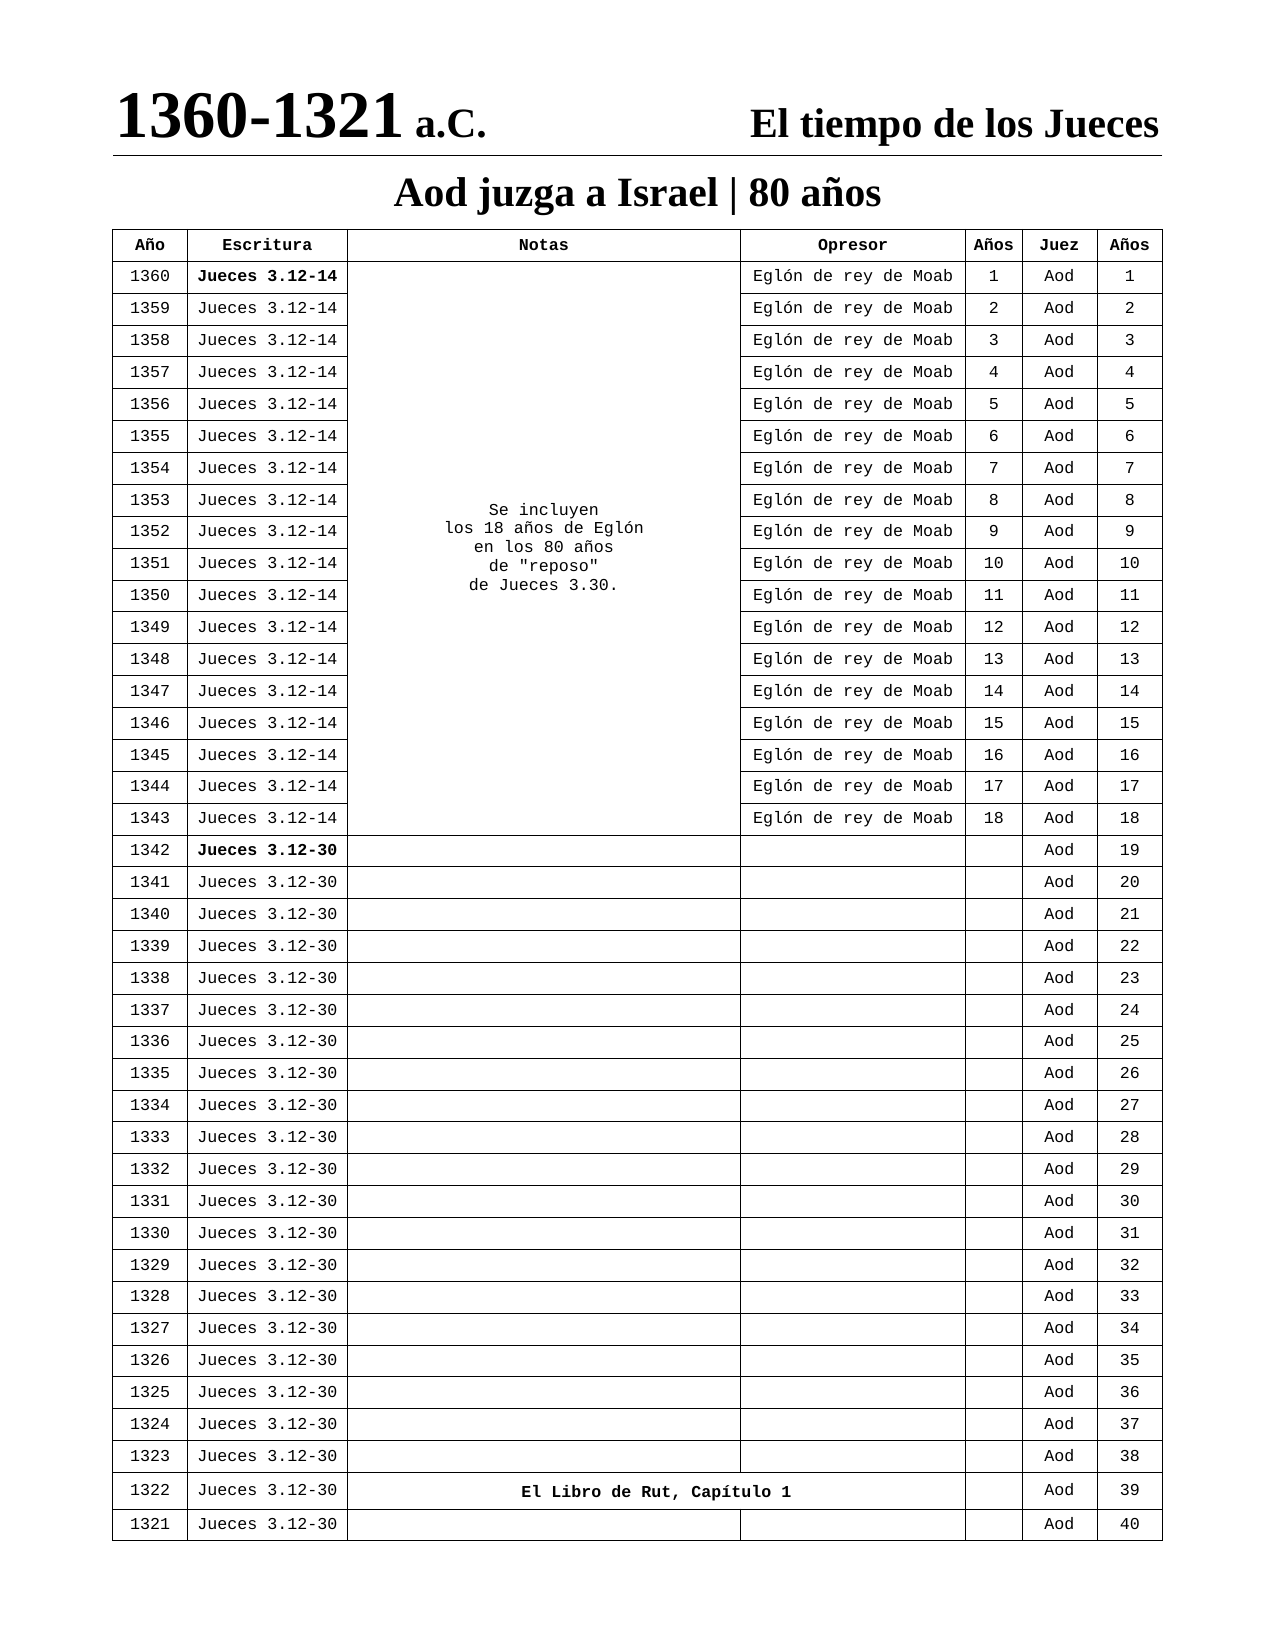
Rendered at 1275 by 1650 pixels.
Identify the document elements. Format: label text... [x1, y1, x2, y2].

table_cell [348, 1091, 740, 1121]
table_cell [966, 995, 1022, 1026]
table_cell 40 [1098, 1510, 1162, 1540]
table_cell 1346 [113, 708, 187, 739]
table_cell 33 [1098, 1282, 1162, 1313]
text Aod juzga a Israel | 80 años [112, 169, 1162, 215]
table_cell Aod [1023, 1250, 1097, 1281]
table_cell 37 [1098, 1409, 1162, 1440]
table_cell Eglón de rey de Moab [741, 804, 965, 834]
table_cell Jueces 3.12-14 [188, 772, 347, 803]
table_cell Eglón de rey de Moab [741, 357, 965, 388]
table_cell [348, 1154, 740, 1185]
table_cell [348, 867, 740, 898]
table_cell Jueces 3.12-30 [188, 1059, 347, 1089]
table_cell 15 [1098, 708, 1162, 739]
table_cell Aod [1023, 1510, 1097, 1540]
table_cell Jueces 3.12-30 [188, 1314, 347, 1344]
table_cell [348, 1027, 740, 1058]
table_cell 9 [966, 517, 1022, 548]
table_cell Jueces 3.12-30 [188, 867, 347, 898]
table_cell 7 [966, 453, 1022, 484]
table_cell 21 [1098, 899, 1162, 930]
table_cell Aod [1023, 931, 1097, 962]
table_cell 32 [1098, 1250, 1162, 1281]
table_cell Aod [1023, 708, 1097, 739]
table_cell Aod [1023, 836, 1097, 866]
table_cell 1332 [113, 1154, 187, 1185]
table_cell Jueces 3.12-30 [188, 899, 347, 930]
table_cell [741, 1091, 965, 1121]
table_cell 10 [966, 549, 1022, 579]
table_cell 10 [1098, 549, 1162, 579]
table_cell 5 [1098, 389, 1162, 420]
table_cell Jueces 3.12-30 [188, 1441, 347, 1472]
table_cell [741, 1510, 965, 1540]
table_cell Eglón de rey de Moab [741, 708, 965, 739]
table_cell 1322 [113, 1473, 187, 1508]
table_cell Aod [1023, 1122, 1097, 1153]
table_cell [348, 1186, 740, 1217]
table_cell 1338 [113, 963, 187, 994]
table_cell 1329 [113, 1250, 187, 1281]
table_cell [348, 1377, 740, 1408]
table_cell [966, 1059, 1022, 1089]
table_cell [966, 931, 1022, 962]
table_cell 39 [1098, 1473, 1162, 1508]
table_cell [741, 963, 965, 994]
table_cell [741, 1059, 965, 1089]
table_cell Aod [1023, 453, 1097, 484]
table_cell 12 [1098, 612, 1162, 643]
table_cell 12 [966, 612, 1022, 643]
table_cell Jueces 3.12-30 [188, 1510, 347, 1540]
table_cell Jueces 3.12-30 [188, 1409, 347, 1440]
table_cell 17 [1098, 772, 1162, 803]
table_header Año [113, 230, 187, 261]
table_cell [741, 1377, 965, 1408]
table_cell [348, 1441, 740, 1472]
table_cell [966, 963, 1022, 994]
table_cell 1337 [113, 995, 187, 1026]
table_cell Jueces 3.12-14 [188, 644, 347, 675]
table_header Escritura [188, 230, 347, 261]
table_cell [966, 1377, 1022, 1408]
table_cell [741, 931, 965, 962]
table_cell Jueces 3.12-30 [188, 1122, 347, 1153]
table_cell 4 [1098, 357, 1162, 388]
table_cell Aod [1023, 740, 1097, 771]
table_cell Aod [1023, 995, 1097, 1026]
table_cell Jueces 3.12-14 [188, 549, 347, 579]
table_cell 11 [966, 581, 1022, 611]
table_cell Aod [1023, 867, 1097, 898]
table_cell Aod [1023, 804, 1097, 834]
table_cell 1328 [113, 1282, 187, 1313]
table_cell Eglón de rey de Moab [741, 612, 965, 643]
table_cell [348, 1122, 740, 1153]
table_cell Jueces 3.12-30 [188, 1377, 347, 1408]
table_cell [966, 1510, 1022, 1540]
table_cell 4 [966, 357, 1022, 388]
table_cell 1326 [113, 1346, 187, 1376]
table_cell 1352 [113, 517, 187, 548]
table_cell 24 [1098, 995, 1162, 1026]
table_cell [741, 836, 965, 866]
table_header Notas [348, 230, 740, 261]
table_cell 1343 [113, 804, 187, 834]
table_cell 1324 [113, 1409, 187, 1440]
table_cell 27 [1098, 1091, 1162, 1121]
table_cell 1323 [113, 1441, 187, 1472]
table_cell [741, 995, 965, 1026]
table_cell Eglón de rey de Moab [741, 772, 965, 803]
table_cell 18 [966, 804, 1022, 834]
table_cell Jueces 3.12-30 [188, 1027, 347, 1058]
table_header Años [1098, 230, 1162, 261]
table_cell 1 [966, 262, 1022, 293]
table_header Juez [1023, 230, 1097, 261]
table_cell 16 [966, 740, 1022, 771]
table_cell 22 [1098, 931, 1162, 962]
table_cell Jueces 3.12-30 [188, 1473, 347, 1508]
table_cell [741, 867, 965, 898]
table_cell Aod [1023, 612, 1097, 643]
table_cell Aod [1023, 1154, 1097, 1185]
table_cell Aod [1023, 1441, 1097, 1472]
table_cell 36 [1098, 1377, 1162, 1408]
table_cell Aod [1023, 294, 1097, 324]
table_cell 1358 [113, 326, 187, 356]
table_cell Eglón de rey de Moab [741, 453, 965, 484]
table_cell [741, 1314, 965, 1344]
table_cell 28 [1098, 1122, 1162, 1153]
table_cell 1335 [113, 1059, 187, 1089]
table_cell 1349 [113, 612, 187, 643]
table_cell 8 [966, 485, 1022, 516]
table_cell [348, 1409, 740, 1440]
table_cell [966, 1091, 1022, 1121]
table_cell Aod [1023, 517, 1097, 548]
table_cell Jueces 3.12-30 [188, 963, 347, 994]
table_cell [741, 1346, 965, 1376]
table_cell [348, 1346, 740, 1376]
table_cell Se incluyen los 18 años de Eglón en los 80 años de "reposo" de Jueces 3.30. [348, 262, 740, 834]
table_cell 1334 [113, 1091, 187, 1121]
table_cell Aod [1023, 1218, 1097, 1249]
table_cell [741, 1218, 965, 1249]
table_cell Jueces 3.12-14 [188, 740, 347, 771]
table_cell 1325 [113, 1377, 187, 1408]
table_cell Jueces 3.12-14 [188, 453, 347, 484]
table_cell [741, 1250, 965, 1281]
table_cell [966, 1314, 1022, 1344]
table_cell [348, 1510, 740, 1540]
table_cell Jueces 3.12-30 [188, 836, 347, 866]
table_cell [348, 963, 740, 994]
table_cell [741, 1186, 965, 1217]
table_cell 7 [1098, 453, 1162, 484]
table_cell [966, 1218, 1022, 1249]
table_cell 1353 [113, 485, 187, 516]
table_cell Eglón de rey de Moab [741, 389, 965, 420]
table_cell [966, 1027, 1022, 1058]
table_cell Aod [1023, 1059, 1097, 1089]
table_cell [966, 1346, 1022, 1376]
table_cell 13 [1098, 644, 1162, 675]
table_cell 1331 [113, 1186, 187, 1217]
table_cell 1340 [113, 899, 187, 930]
table_cell [741, 1122, 965, 1153]
table_cell Eglón de rey de Moab [741, 326, 965, 356]
table_cell Jueces 3.12-30 [188, 1186, 347, 1217]
table_cell [348, 1250, 740, 1281]
table_cell [966, 1122, 1022, 1153]
table_cell 1321 [113, 1510, 187, 1540]
table_cell [348, 1218, 740, 1249]
table_cell 1354 [113, 453, 187, 484]
table_cell [966, 1250, 1022, 1281]
table_cell [741, 1282, 965, 1313]
table_cell Aod [1023, 644, 1097, 675]
table_cell 1330 [113, 1218, 187, 1249]
table_cell 25 [1098, 1027, 1162, 1058]
table_cell [966, 867, 1022, 898]
table_cell Aod [1023, 421, 1097, 452]
table_cell Eglón de rey de Moab [741, 549, 965, 579]
table_cell Jueces 3.12-30 [188, 1154, 347, 1185]
table_cell Aod [1023, 262, 1097, 293]
table_cell 15 [966, 708, 1022, 739]
table_cell Aod [1023, 326, 1097, 356]
table_cell Eglón de rey de Moab [741, 421, 965, 452]
table_cell 5 [966, 389, 1022, 420]
table_cell Aod [1023, 772, 1097, 803]
table_cell Jueces 3.12-30 [188, 1282, 347, 1313]
table_cell 16 [1098, 740, 1162, 771]
table_cell Jueces 3.12-30 [188, 1218, 347, 1249]
table_cell 1342 [113, 836, 187, 866]
table_cell [348, 1059, 740, 1089]
table_cell Aod [1023, 389, 1097, 420]
table_cell [741, 1409, 965, 1440]
table_cell 38 [1098, 1441, 1162, 1472]
table_cell [741, 1441, 965, 1472]
table_cell [966, 899, 1022, 930]
table_cell 31 [1098, 1218, 1162, 1249]
table_cell Jueces 3.12-14 [188, 262, 347, 293]
table_cell Aod [1023, 1314, 1097, 1344]
table_cell [966, 1282, 1022, 1313]
table_cell Aod [1023, 1282, 1097, 1313]
table_cell Jueces 3.12-14 [188, 612, 347, 643]
table_cell Aod [1023, 899, 1097, 930]
table_cell 1327 [113, 1314, 187, 1344]
table_cell Aod [1023, 1091, 1097, 1121]
table_cell 1344 [113, 772, 187, 803]
table_cell 1351 [113, 549, 187, 579]
table_cell 1360 [113, 262, 187, 293]
table_cell Jueces 3.12-14 [188, 676, 347, 707]
table_cell 1 [1098, 262, 1162, 293]
table_cell 30 [1098, 1186, 1162, 1217]
table_cell Eglón de rey de Moab [741, 644, 965, 675]
table_cell 6 [966, 421, 1022, 452]
table_cell Eglón de rey de Moab [741, 740, 965, 771]
table_cell 8 [1098, 485, 1162, 516]
table_cell Aod [1023, 1409, 1097, 1440]
table_cell Aod [1023, 1377, 1097, 1408]
table_cell [966, 836, 1022, 866]
table_cell 1359 [113, 294, 187, 324]
table_cell Eglón de rey de Moab [741, 262, 965, 293]
table_cell 1345 [113, 740, 187, 771]
table_cell [966, 1473, 1022, 1508]
table_cell 29 [1098, 1154, 1162, 1185]
table_cell [348, 899, 740, 930]
table_cell Jueces 3.12-14 [188, 485, 347, 516]
table_cell [741, 899, 965, 930]
table_cell Aod [1023, 549, 1097, 579]
table_cell Jueces 3.12-14 [188, 421, 347, 452]
table_cell Jueces 3.12-30 [188, 995, 347, 1026]
table_cell El Libro de Rut, Capítulo 1 [348, 1473, 965, 1508]
table_cell 20 [1098, 867, 1162, 898]
table_cell [741, 1154, 965, 1185]
table_cell [348, 931, 740, 962]
table_cell 14 [966, 676, 1022, 707]
table_cell Eglón de rey de Moab [741, 676, 965, 707]
table_cell 3 [1098, 326, 1162, 356]
table_cell [966, 1154, 1022, 1185]
table_cell Jueces 3.12-30 [188, 1091, 347, 1121]
table_header Opresor [741, 230, 965, 261]
table_cell 9 [1098, 517, 1162, 548]
table_cell 1347 [113, 676, 187, 707]
table_cell Jueces 3.12-30 [188, 1346, 347, 1376]
table_cell [741, 1027, 965, 1058]
table_cell 1357 [113, 357, 187, 388]
table_cell [348, 836, 740, 866]
table_cell Jueces 3.12-14 [188, 517, 347, 548]
table_cell 2 [1098, 294, 1162, 324]
table_cell Aod [1023, 676, 1097, 707]
table_header Años [966, 230, 1022, 261]
table_cell 13 [966, 644, 1022, 675]
table_cell Jueces 3.12-30 [188, 931, 347, 962]
table_cell 1350 [113, 581, 187, 611]
table_cell Aod [1023, 1473, 1097, 1508]
table_cell 1341 [113, 867, 187, 898]
table_cell Aod [1023, 1027, 1097, 1058]
table_cell 19 [1098, 836, 1162, 866]
table_cell Aod [1023, 1186, 1097, 1217]
table_cell 2 [966, 294, 1022, 324]
table_cell Jueces 3.12-14 [188, 581, 347, 611]
table_cell [348, 1282, 740, 1313]
table_cell Eglón de rey de Moab [741, 294, 965, 324]
table_cell 1356 [113, 389, 187, 420]
table_cell 35 [1098, 1346, 1162, 1376]
text 1360-1321 a.C. El tiempo de los Jueces [112, 75, 1162, 155]
table_cell Aod [1023, 357, 1097, 388]
table_cell 1339 [113, 931, 187, 962]
table_cell [348, 995, 740, 1026]
table_cell 18 [1098, 804, 1162, 834]
table_cell [966, 1409, 1022, 1440]
table_cell 1336 [113, 1027, 187, 1058]
table_cell Aod [1023, 963, 1097, 994]
table_cell [966, 1186, 1022, 1217]
table_cell 11 [1098, 581, 1162, 611]
table_cell Jueces 3.12-14 [188, 708, 347, 739]
table_cell 23 [1098, 963, 1162, 994]
table_cell Jueces 3.12-14 [188, 294, 347, 324]
table_cell Eglón de rey de Moab [741, 517, 965, 548]
table_cell Aod [1023, 1346, 1097, 1376]
table_cell [348, 1314, 740, 1344]
table_cell 1355 [113, 421, 187, 452]
table_cell 34 [1098, 1314, 1162, 1344]
table_cell Eglón de rey de Moab [741, 485, 965, 516]
table_cell 1333 [113, 1122, 187, 1153]
table_cell Aod [1023, 485, 1097, 516]
table_cell 1348 [113, 644, 187, 675]
table_cell 17 [966, 772, 1022, 803]
table_cell 3 [966, 326, 1022, 356]
table_cell 26 [1098, 1059, 1162, 1089]
table_cell Aod [1023, 581, 1097, 611]
table_cell 14 [1098, 676, 1162, 707]
table_cell Jueces 3.12-30 [188, 1250, 347, 1281]
table_cell Jueces 3.12-14 [188, 326, 347, 356]
table_cell Jueces 3.12-14 [188, 357, 347, 388]
table_cell Jueces 3.12-14 [188, 804, 347, 834]
table_cell Eglón de rey de Moab [741, 581, 965, 611]
table_cell [966, 1441, 1022, 1472]
table_cell 6 [1098, 421, 1162, 452]
table_cell Jueces 3.12-14 [188, 389, 347, 420]
